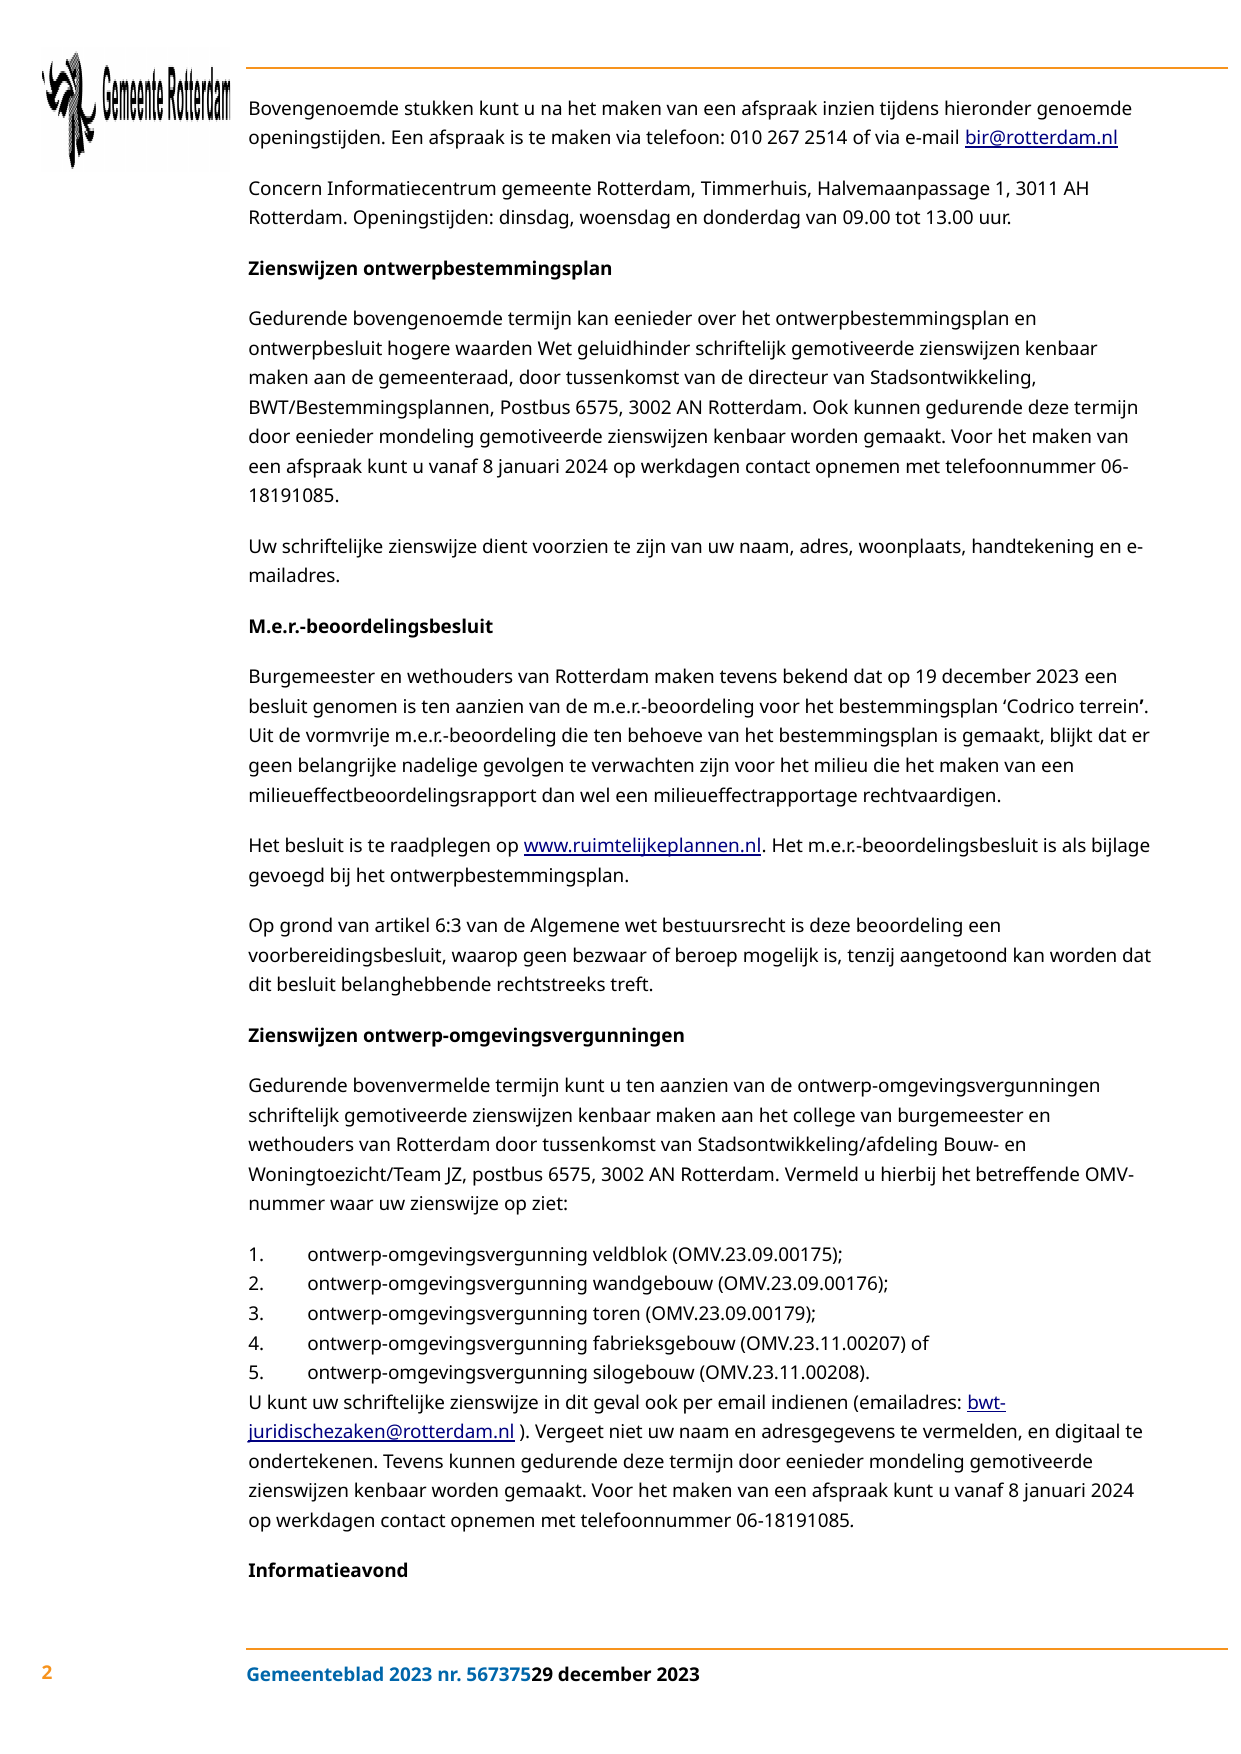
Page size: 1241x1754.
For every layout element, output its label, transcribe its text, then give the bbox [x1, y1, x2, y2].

list ontwerp-omgevingsvergunning veldblok (OMV.23.09.00175); [248, 1241, 1152, 1267]
text Concern Informatiecentrum gemeente Rotterdam, Timmerhuis, Halvemaanpassage 1, 3011 AH Rotterdam. Openingstijden: dinsdag, woensdag en donderdag van 09.00 tot 13.00 uur. [248, 175, 1152, 230]
text Burgemeester en wethouders van Rotterdam maken tevens bekend dat op 19 december 2023 een besluit genomen is ten aanzien van de m.e.r.-beoordeling voor het bestemmingsplan ‘Codrico terrein’. Uit de vormvrije m.e.r.-beoordeling die ten behoeve van het bestemmingsplan is gemaakt, blijkt dat er geen belangrijke nadelige gevolgen te verwachten zijn voor het milieu die het maken van een milieueffectbeoordelingsrapport dan wel een milieueffectrapportage rechtvaardigen. [248, 663, 1152, 808]
text Het besluit is te raadplegen op www.ruimtelijkeplannen.nl. Het m.e.r.-beoordelingsbesluit is als bijlage gevoegd bij het ontwerpbestemmingsplan. [248, 832, 1152, 888]
list ontwerp-omgevingsvergunning wandgebouw (OMV.23.09.00176); [248, 1271, 1152, 1296]
picture [41, 47, 231, 172]
list ontwerp-omgevingsvergunning fabrieksgebouw (OMV.23.11.00207) of [248, 1330, 1152, 1356]
list ontwerp-omgevingsvergunning toren (OMV.23.09.00179); [248, 1300, 1152, 1326]
text U kunt uw schriftelijke zienswijze in dit geval ook per email indienen (emailadres: bwt-juridischezaken@rotterdam.nl ). Vergeet niet uw naam en adresgegevens te vermelden, en digitaal te ondertekenen. Tevens kunnen gedurende deze termijn door eenieder mondeling gemotiveerde zienswijzen kenbaar worden gemaakt. Voor het maken van een afspraak kunt u vanaf 8 januari 2024 op werkdagen contact opnemen met telefoonnummer 06-18191085. [248, 1389, 1152, 1533]
text Informatieavond [248, 1558, 1152, 1583]
text Gedurende bovenvermelde termijn kunt u ten aanzien van de ontwerp-omgevingsvergunningen schriftelijk gemotiveerde zienswijzen kenbaar maken aan het college van burgemeester en wethouders van Rotterdam door tussenkomst van Stadsontwikkeling/afdeling Bouw- en Woningtoezicht/Team JZ, postbus 6575, 3002 AN Rotterdam. Vermeld u hierbij het betreffende OMV-nummer waar uw zienswijze op ziet: [248, 1072, 1152, 1216]
text Bovengenoemde stukken kunt u na het maken van een afspraak inzien tijdens hieronder genoemde openingstijden. Een afspraak is te maken via telefoon: 010 267 2514 of via e-mail bir@rotterdam.nl [248, 95, 1152, 150]
text Gedurende bovengenoemde termijn kan eenieder over het ontwerpbestemmingsplan en ontwerpbesluit hogere waarden Wet geluidhinder schriftelijk gemotiveerde zienswijzen kenbaar maken aan de gemeenteraad, door tussenkomst van de directeur van Stadsontwikkeling, BWT/Bestemmingsplannen, Postbus 6575, 3002 AN Rotterdam. Ook kunnen gedurende deze termijn door eenieder mondeling gemotiveerde zienswijzen kenbaar worden gemaakt. Voor het maken van een afspraak kunt u vanaf 8 januari 2024 op werkdagen contact opnemen met telefoonnummer 06-18191085. [248, 305, 1152, 508]
text Uw schriftelijke zienswijze dient voorzien te zijn van uw naam, adres, woonplaats, handtekening en e-mailadres. [248, 533, 1152, 588]
text Op grond van artikel 6:3 van de Algemene wet bestuursrecht is deze beoordeling een voorbereidingsbesluit, waarop geen bezwaar of beroep mogelijk is, tenzij aangetoond kan worden dat dit besluit belanghebbende rechtstreeks treft. [248, 912, 1152, 997]
text Zienswijzen ontwerp-omgevingsvergunningen [248, 1022, 1152, 1048]
text M.e.r.-beoordelingsbesluit [248, 613, 1152, 639]
list ontwerp-omgevingsvergunning silogebouw (OMV.23.11.00208). [248, 1359, 1152, 1385]
text Zienswijzen ontwerpbestemmingsplan [248, 255, 1152, 281]
